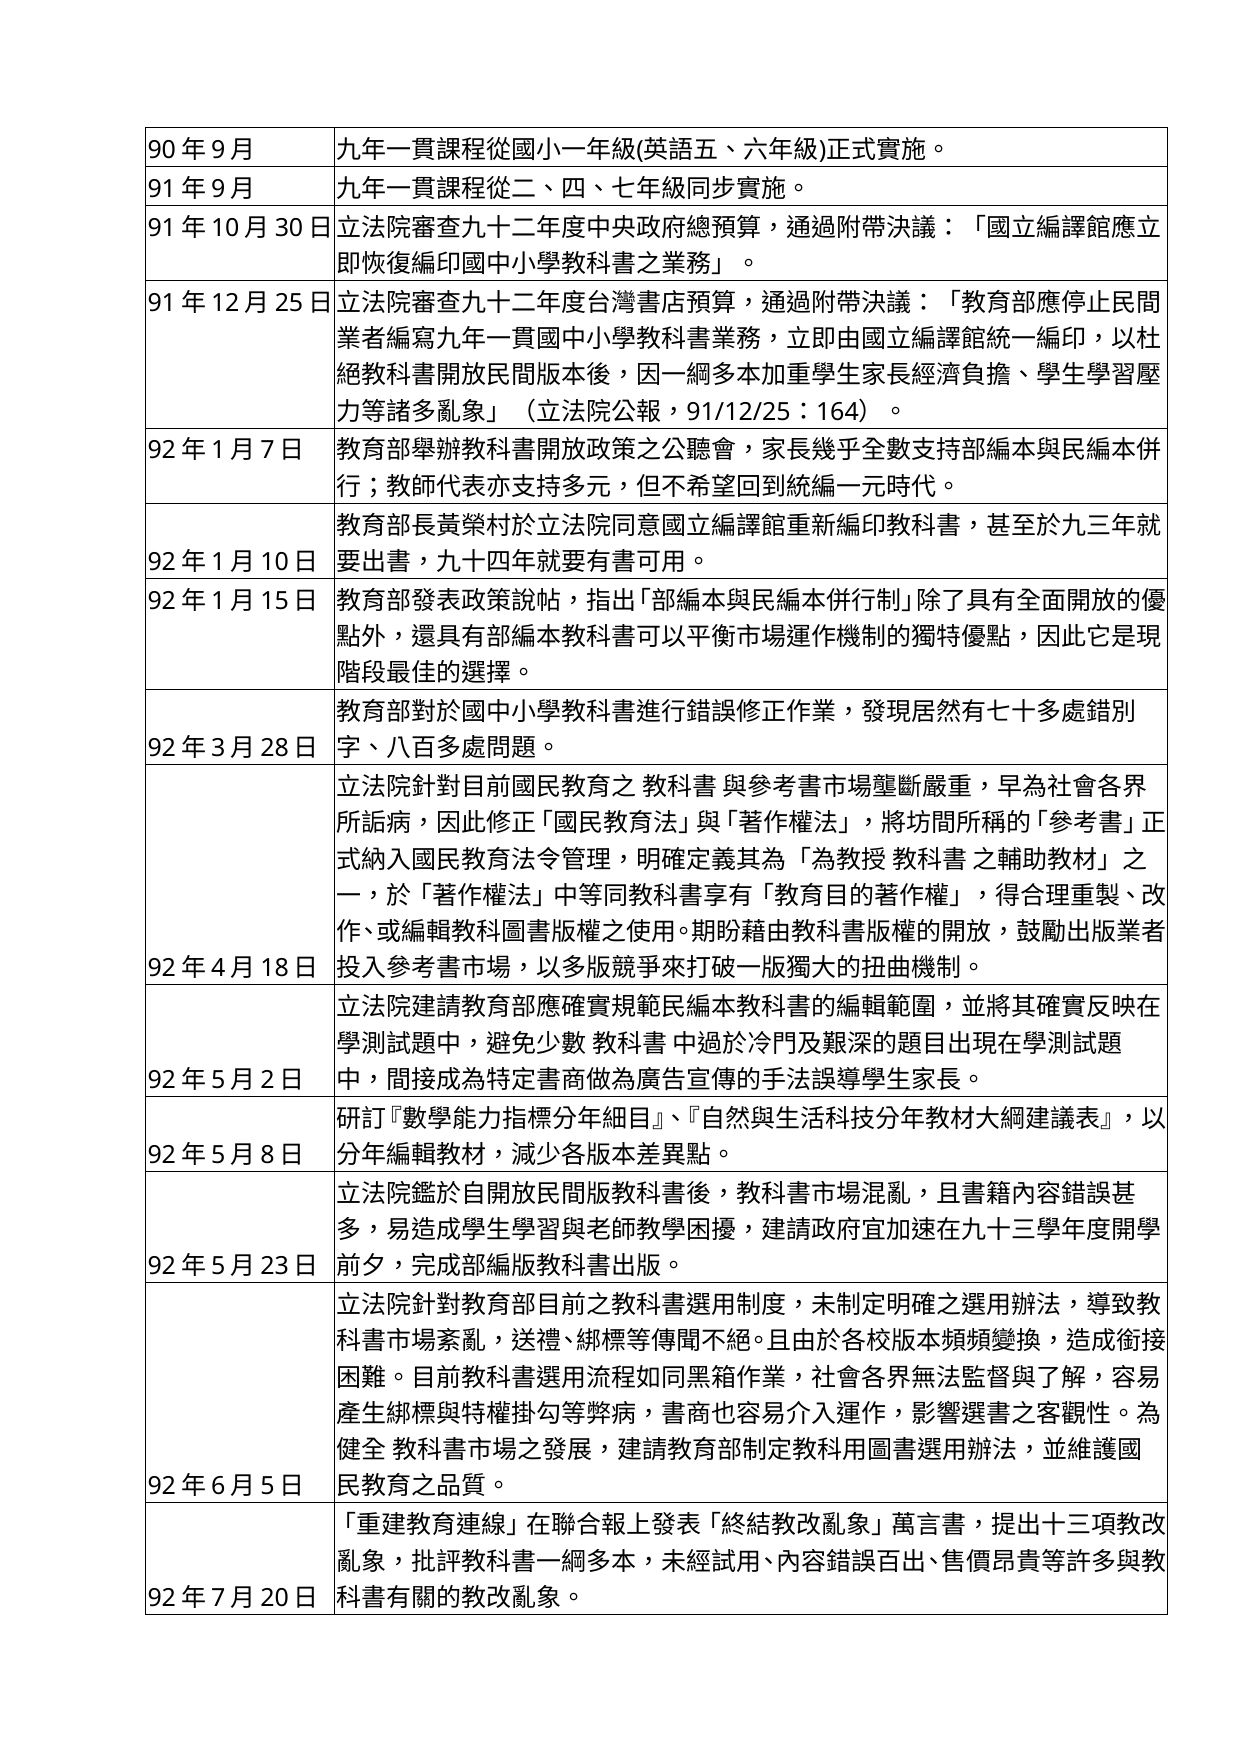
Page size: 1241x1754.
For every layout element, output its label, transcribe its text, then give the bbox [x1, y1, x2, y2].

table_cell 教育部發表政策說帖，指出「部編本與民編本併行制」除了具有全面開放的優點外，還具有部編本教科書可以平衡市場運作機制的獨特優點，因此它是現階段最佳的選擇。 [335, 579, 1167, 689]
table_cell 92年1月10日 [146, 504, 334, 578]
table_cell 立法院審查九十二年度台灣書店預算，通過附帶決議：「教育部應停止民間業者編寫九年一貫國中小學教科書業務，立即由國立編譯館統一編印，以杜絕教科書開放民間版本後，因一綱多本加重學生家長經濟負擔、學生學習壓力等諸多亂象」（立法院公報，91/12/25：164）。 [335, 281, 1167, 427]
table_cell 「重建教育連線」在聯合報上發表「終結教改亂象」萬言書，提出十三項教改亂象，批評教科書一綱多本，未經試用、內容錯誤百出、售價昂貴等許多與教科書有關的教改亂象。 [335, 1503, 1167, 1613]
table_cell 九年一貫課程從國小一年級(英語五、六年級)正式實施。 [335, 128, 1167, 166]
table_cell 92年5月23日 [146, 1172, 334, 1282]
table_cell 立法院建請教育部應確實規範民編本教科書的編輯範圍，並將其確實反映在學測試題中，避免少數 教科書 中過於冷門及艱深的題目出現在學測試題中，間接成為特定書商做為廣告宣傳的手法誤導學生家長。 [335, 985, 1167, 1096]
table_cell 九年一貫課程從二、四、七年級同步實施。 [335, 167, 1167, 205]
table_cell 92年6月5日 [146, 1283, 334, 1502]
table_cell 92年1月15日 [146, 579, 334, 689]
table_cell 92年4月18日 [146, 765, 334, 984]
table_cell 92年5月8日 [146, 1097, 334, 1171]
table_cell 91年10月30日 [146, 206, 334, 280]
table_cell 92年7月20日 [146, 1503, 334, 1613]
table_cell 立法院針對教育部目前之教科書選用制度，未制定明確之選用辦法，導致教科書市場紊亂，送禮、綁標等傳聞不絕。且由於各校版本頻頻變換，造成銜接困難。目前教科書選用流程如同黑箱作業，社會各界無法監督與了解，容易產生綁標與特權掛勾等弊病，書商也容易介入運作，影響選書之客觀性。為健全 教科書市場之發展，建請教育部制定教科用圖書選用辦法，並維護國民教育之品質。 [335, 1283, 1167, 1502]
table_cell 研訂『數學能力指標分年細目』、『自然與生活科技分年教材大綱建議表』，以分年編輯教材，減少各版本差異點。 [335, 1097, 1167, 1171]
table_cell 91年12月25日 [146, 281, 334, 427]
table_cell 92年1月7日 [146, 429, 334, 502]
table_cell 92年3月28日 [146, 690, 334, 764]
table_cell 立法院鑑於自開放民間版教科書後，教科書市場混亂，且書籍內容錯誤甚多，易造成學生學習與老師教學困擾，建請政府宜加速在九十三學年度開學前夕，完成部編版教科書出版。 [335, 1172, 1167, 1282]
table_cell 教育部舉辦教科書開放政策之公聽會，家長幾乎全數支持部編本與民編本併行；教師代表亦支持多元，但不希望回到統編一元時代。 [335, 429, 1167, 502]
table_cell 立法院審查九十二年度中央政府總預算，通過附帶決議：「國立編譯館應立即恢復編印國中小學教科書之業務」。 [335, 206, 1167, 280]
table_cell 92年5月2日 [146, 985, 334, 1096]
table_cell 91年9月 [146, 167, 334, 205]
table_cell 90年9月 [146, 128, 334, 166]
table_cell 立法院針對目前國民教育之 教科書 與參考書市場壟斷嚴重，早為社會各界所詬病，因此修正「國民教育法」與「著作權法」，將坊間所稱的「參考書」正式納入國民教育法令管理，明確定義其為「為教授 教科書 之輔助教材」之一，於「著作權法」中等同教科書享有「教育目的著作權」，得合理重製、改作、或編輯教科圖書版權之使用。期盼藉由教科書版權的開放，鼓勵出版業者投入參考書市場，以多版競爭來打破一版獨大的扭曲機制。 [335, 765, 1167, 984]
table_cell 教育部對於國中小學教科書進行錯誤修正作業，發現居然有七十多處錯別字、八百多處問題。 [335, 690, 1167, 764]
table_cell 教育部長黃榮村於立法院同意國立編譯館重新編印教科書，甚至於九三年就要出書，九十四年就要有書可用。 [335, 504, 1167, 578]
